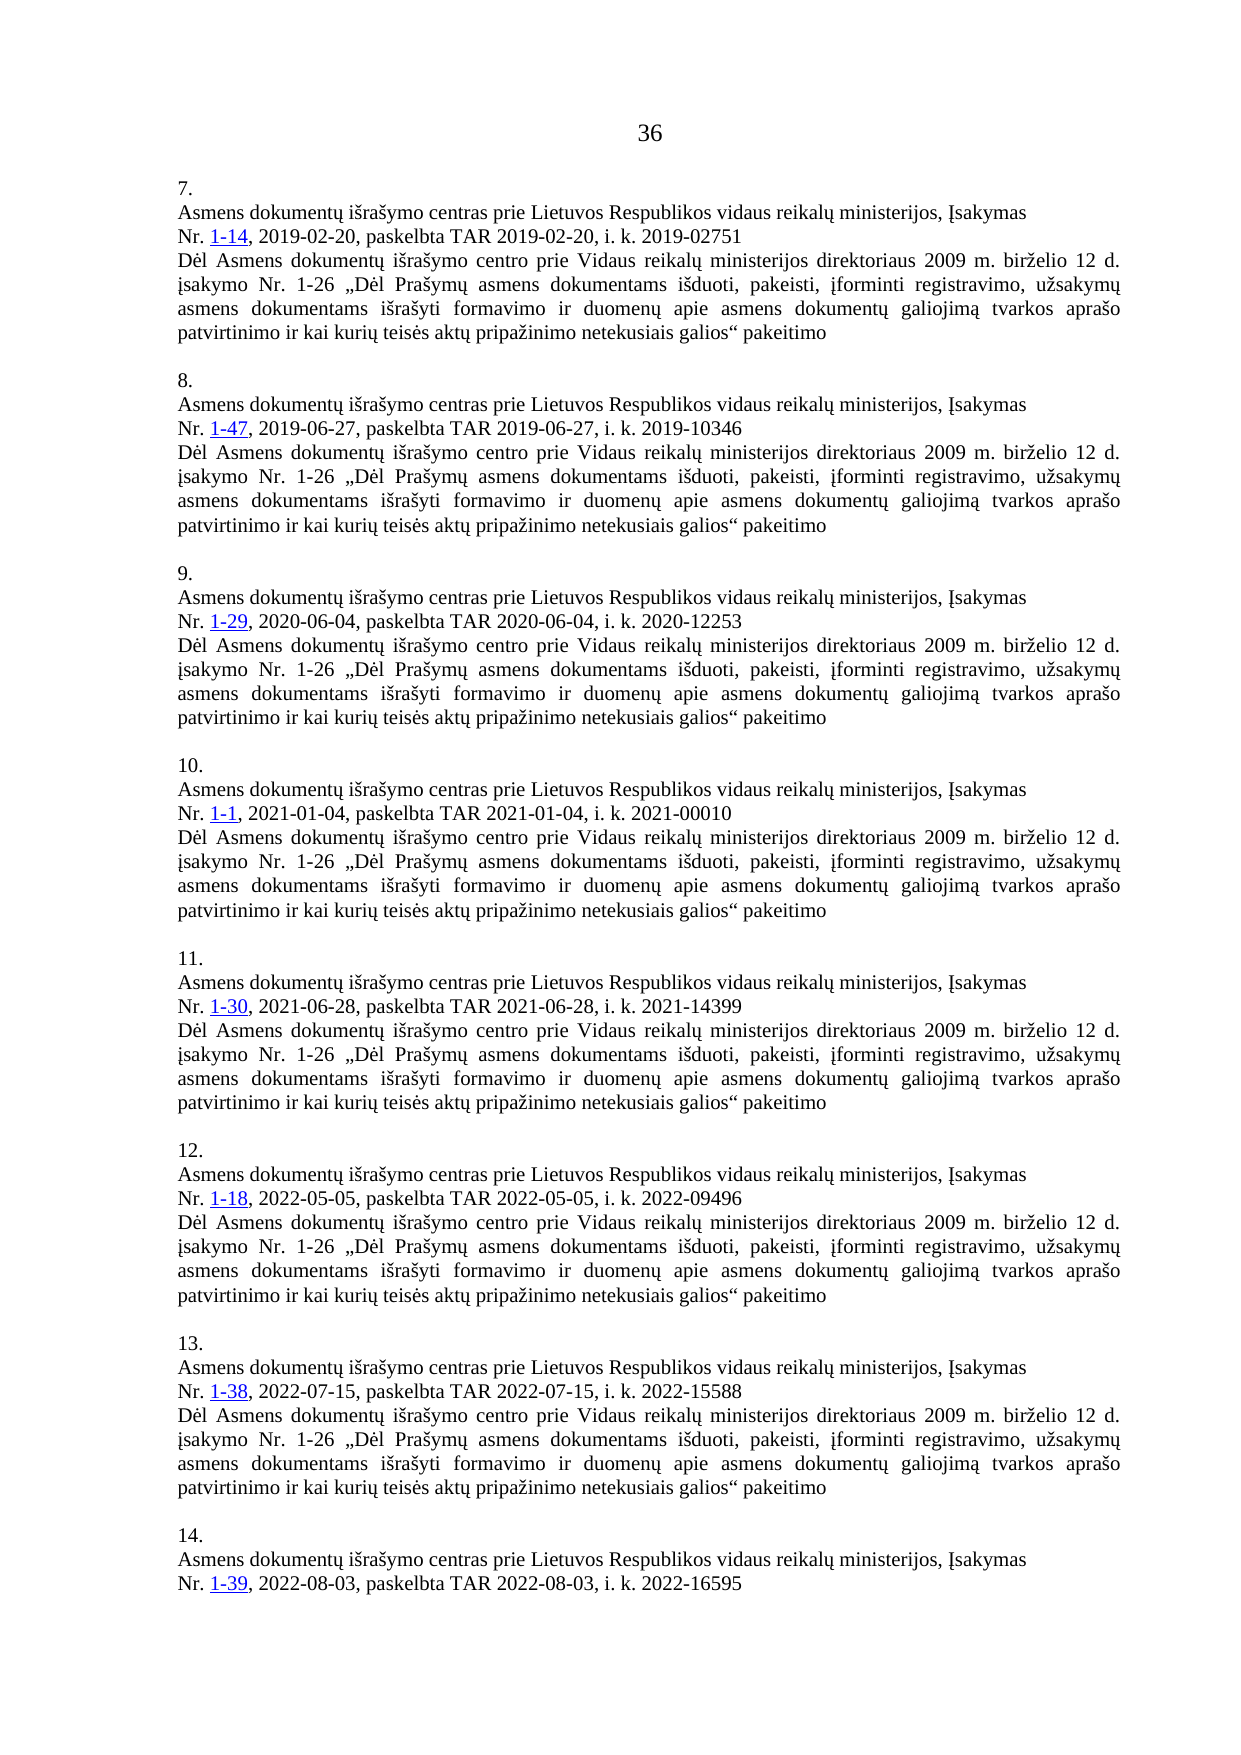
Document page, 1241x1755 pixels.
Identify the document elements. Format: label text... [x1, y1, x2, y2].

text 7. [177, 176, 1122, 200]
text 14. [177, 1523, 1122, 1547]
text Nr. 1-38, 2022-07-15, paskelbta TAR 2022-07-15, i. k. 2022-15588 [177, 1379, 1122, 1403]
text Dėl Asmens dokumentų išrašymo centro prie Vidaus reikalų ministerijos direktoriaus 2009 m. birželio 12 d. įsakymo Nr. 1-26 „Dėl Prašymų asmens dokumentams išduoti, pakeisti, įforminti registravimo, užsakymų asmens dokumentams išrašyti formavimo ir duomenų apie asmens dokumentų galiojimą tvarkos aprašo patvirtinimo ir kai kurių teisės aktų pripažinimo netekusiais galios“ pakeitimo [177, 1018, 1122, 1114]
text 9. [177, 561, 1122, 585]
text 13. [177, 1331, 1122, 1355]
text Dėl Asmens dokumentų išrašymo centro prie Vidaus reikalų ministerijos direktoriaus 2009 m. birželio 12 d. įsakymo Nr. 1-26 „Dėl Prašymų asmens dokumentams išduoti, pakeisti, įforminti registravimo, užsakymų asmens dokumentams išrašyti formavimo ir duomenų apie asmens dokumentų galiojimą tvarkos aprašo patvirtinimo ir kai kurių teisės aktų pripažinimo netekusiais galios“ pakeitimo [177, 633, 1122, 729]
text Asmens dokumentų išrašymo centras prie Lietuvos Respublikos vidaus reikalų ministerijos, Įsakymas [177, 1355, 1122, 1379]
text Asmens dokumentų išrašymo centras prie Lietuvos Respublikos vidaus reikalų ministerijos, Įsakymas [177, 200, 1122, 224]
text 8. [177, 368, 1122, 392]
text 11. [177, 946, 1122, 970]
text Dėl Asmens dokumentų išrašymo centro prie Vidaus reikalų ministerijos direktoriaus 2009 m. birželio 12 d. įsakymo Nr. 1-26 „Dėl Prašymų asmens dokumentams išduoti, pakeisti, įforminti registravimo, užsakymų asmens dokumentams išrašyti formavimo ir duomenų apie asmens dokumentų galiojimą tvarkos aprašo patvirtinimo ir kai kurių teisės aktų pripažinimo netekusiais galios“ pakeitimo [177, 248, 1122, 344]
text Asmens dokumentų išrašymo centras prie Lietuvos Respublikos vidaus reikalų ministerijos, Įsakymas [177, 777, 1122, 801]
text Nr. 1-1, 2021-01-04, paskelbta TAR 2021-01-04, i. k. 2021-00010 [177, 801, 1122, 825]
text Nr. 1-39, 2022-08-03, paskelbta TAR 2022-08-03, i. k. 2022-16595 [177, 1571, 1122, 1595]
text Dėl Asmens dokumentų išrašymo centro prie Vidaus reikalų ministerijos direktoriaus 2009 m. birželio 12 d. įsakymo Nr. 1-26 „Dėl Prašymų asmens dokumentams išduoti, pakeisti, įforminti registravimo, užsakymų asmens dokumentams išrašyti formavimo ir duomenų apie asmens dokumentų galiojimą tvarkos aprašo patvirtinimo ir kai kurių teisės aktų pripažinimo netekusiais galios“ pakeitimo [177, 440, 1122, 537]
text Asmens dokumentų išrašymo centras prie Lietuvos Respublikos vidaus reikalų ministerijos, Įsakymas [177, 970, 1122, 994]
text Dėl Asmens dokumentų išrašymo centro prie Vidaus reikalų ministerijos direktoriaus 2009 m. birželio 12 d. įsakymo Nr. 1-26 „Dėl Prašymų asmens dokumentams išduoti, pakeisti, įforminti registravimo, užsakymų asmens dokumentams išrašyti formavimo ir duomenų apie asmens dokumentų galiojimą tvarkos aprašo patvirtinimo ir kai kurių teisės aktų pripažinimo netekusiais galios“ pakeitimo [177, 825, 1122, 922]
text Nr. 1-18, 2022-05-05, paskelbta TAR 2022-05-05, i. k. 2022-09496 [177, 1186, 1122, 1210]
text Asmens dokumentų išrašymo centras prie Lietuvos Respublikos vidaus reikalų ministerijos, Įsakymas [177, 1547, 1122, 1571]
text Asmens dokumentų išrašymo centras prie Lietuvos Respublikos vidaus reikalų ministerijos, Įsakymas [177, 1162, 1122, 1186]
text Nr. 1-14, 2019-02-20, paskelbta TAR 2019-02-20, i. k. 2019-02751 [177, 224, 1122, 248]
text Asmens dokumentų išrašymo centras prie Lietuvos Respublikos vidaus reikalų ministerijos, Įsakymas [177, 585, 1122, 609]
text 12. [177, 1138, 1122, 1162]
text 10. [177, 753, 1122, 777]
text Asmens dokumentų išrašymo centras prie Lietuvos Respublikos vidaus reikalų ministerijos, Įsakymas [177, 392, 1122, 416]
text Nr. 1-30, 2021-06-28, paskelbta TAR 2021-06-28, i. k. 2021-14399 [177, 994, 1122, 1018]
text Dėl Asmens dokumentų išrašymo centro prie Vidaus reikalų ministerijos direktoriaus 2009 m. birželio 12 d. įsakymo Nr. 1-26 „Dėl Prašymų asmens dokumentams išduoti, pakeisti, įforminti registravimo, užsakymų asmens dokumentams išrašyti formavimo ir duomenų apie asmens dokumentų galiojimą tvarkos aprašo patvirtinimo ir kai kurių teisės aktų pripažinimo netekusiais galios“ pakeitimo [177, 1403, 1122, 1499]
text Nr. 1-47, 2019-06-27, paskelbta TAR 2019-06-27, i. k. 2019-10346 [177, 416, 1122, 440]
text Dėl Asmens dokumentų išrašymo centro prie Vidaus reikalų ministerijos direktoriaus 2009 m. birželio 12 d. įsakymo Nr. 1-26 „Dėl Prašymų asmens dokumentams išduoti, pakeisti, įforminti registravimo, užsakymų asmens dokumentams išrašyti formavimo ir duomenų apie asmens dokumentų galiojimą tvarkos aprašo patvirtinimo ir kai kurių teisės aktų pripažinimo netekusiais galios“ pakeitimo [177, 1210, 1122, 1307]
text Nr. 1-29, 2020-06-04, paskelbta TAR 2020-06-04, i. k. 2020-12253 [177, 609, 1122, 633]
